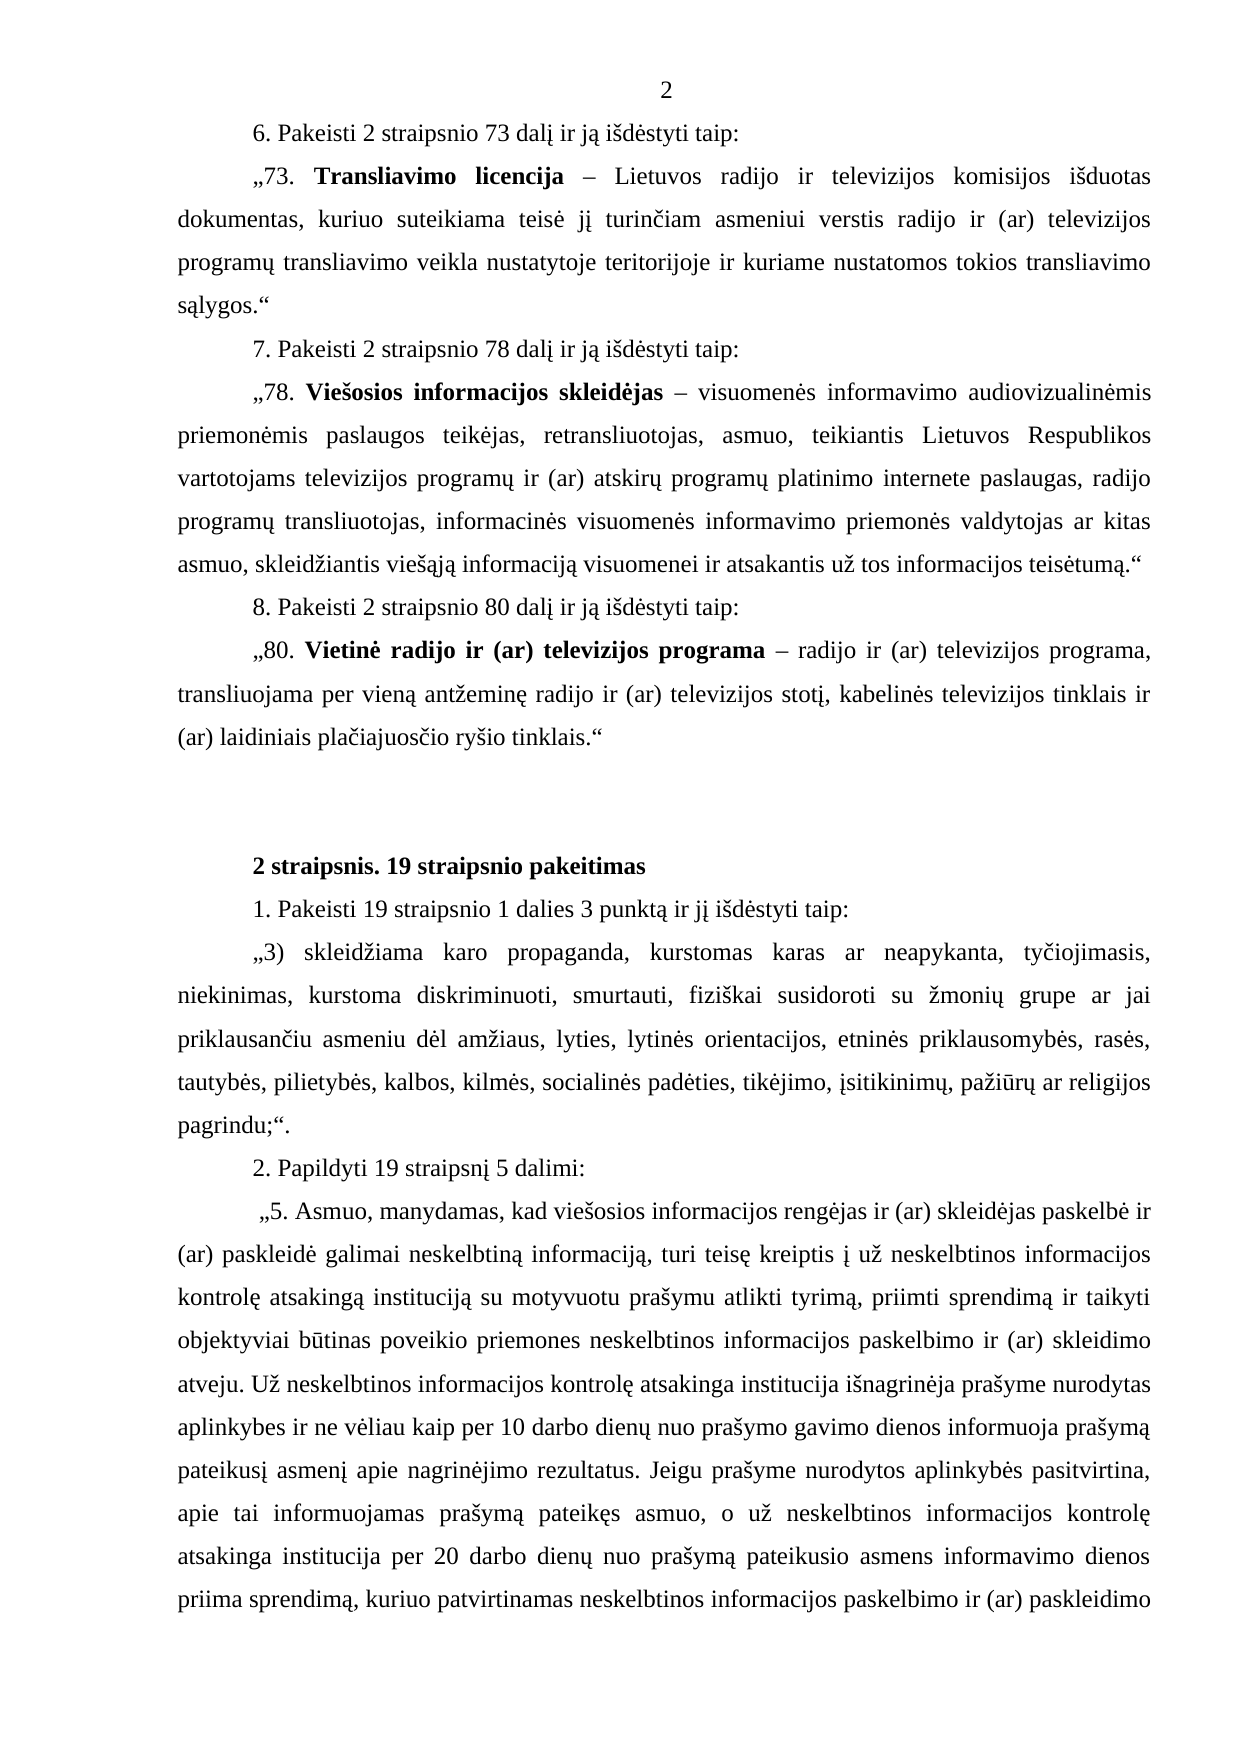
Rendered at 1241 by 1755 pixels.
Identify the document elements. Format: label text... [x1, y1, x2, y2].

text 2 straipsnis. 19 straipsnio pakeitimas [177, 851, 1152, 880]
text „5. Asmuo, manydamas, kad viešosios informacijos rengėjas ir (ar) skleidėjas paskelbė ir (ar) paskleidė galimai neskelbtiną informaciją, turi teisę kreiptis į už neskelbtinos informacijos kontrolę atsakingą instituciją su motyvuotu prašymu atlikti tyrimą, priimti sprendimą ir taikyti objektyviai būtinas poveikio priemones neskelbtinos informacijos paskelbimo ir (ar) skleidimo atveju. Už neskelbtinos informacijos kontrolę atsakinga institucija išnagrinėja prašyme nurodytas aplinkybes ir ne vėliau kaip per 10 darbo dienų nuo prašymo gavimo dienos informuoja prašymą pateikusį asmenį apie nagrinėjimo rezultatus. Jeigu prašyme nurodytos aplinkybės pasitvirtina, apie tai informuojamas prašymą pateikęs asmuo, o už neskelbtinos informacijos kontrolę atsakinga institucija per 20 darbo dienų nuo prašymą pateikusio asmens informavimo dienos priima sprendimą, kuriuo patvirtinamas neskelbtinos informacijos paskelbimo ir (ar) paskleidimo [177, 1196, 1152, 1613]
text 1. Pakeisti 19 straipsnio 1 dalies 3 punktą ir jį išdėstyti taip: [177, 894, 1152, 923]
text „73. Transliavimo licencija – Lietuvos radijo ir televizijos komisijos išduotas dokumentas, kuriuo suteikiama teisė jį turinčiam asmeniui verstis radijo ir (ar) televizijos programų transliavimo veikla nustatytoje teritorijoje ir kuriame nustatomos tokios transliavimo sąlygos.“ [177, 161, 1152, 319]
text „80. Vietinė radijo ir (ar) televizijos programa – radijo ir (ar) televizijos programa, transliuojama per vieną antžeminę radijo ir (ar) televizijos stotį, kabelinės televizijos tinklais ir (ar) laidiniais plačiajuosčio ryšio tinklais.“ [177, 636, 1152, 751]
text 6. Pakeisti 2 straipsnio 73 dalį ir ją išdėstyti taip: [177, 118, 1152, 147]
text 2. Papildyti 19 straipsnį 5 dalimi: [177, 1153, 1152, 1182]
text 8. Pakeisti 2 straipsnio 80 dalį ir ją išdėstyti taip: [177, 592, 1152, 621]
text „3) skleidžiama karo propaganda, kurstomas karas ar neapykanta, tyčiojimasis, niekinimas, kurstoma diskriminuoti, smurtauti, fiziškai susidoroti su žmonių grupe ar jai priklausančiu asmeniu dėl amžiaus, lyties, lytinės orientacijos, etninės priklausomybės, rasės, tautybės, pilietybės, kalbos, kilmės, socialinės padėties, tikėjimo, įsitikinimų, pažiūrų ar religijos pagrindu;“. [177, 937, 1152, 1139]
text 7. Pakeisti 2 straipsnio 78 dalį ir ją išdėstyti taip: [177, 334, 1152, 362]
text „78. Viešosios informacijos skleidėjas – visuomenės informavimo audiovizualinėmis priemonėmis paslaugos teikėjas, retransliuotojas, asmuo, teikiantis Lietuvos Respublikos vartotojams televizijos programų ir (ar) atskirų programų platinimo internete paslaugas, radijo programų transliuotojas, informacinės visuomenės informavimo priemonės valdytojas ar kitas asmuo, skleidžiantis viešąją informaciją visuomenei ir atsakantis už tos informacijos teisėtumą.“ [177, 377, 1152, 578]
